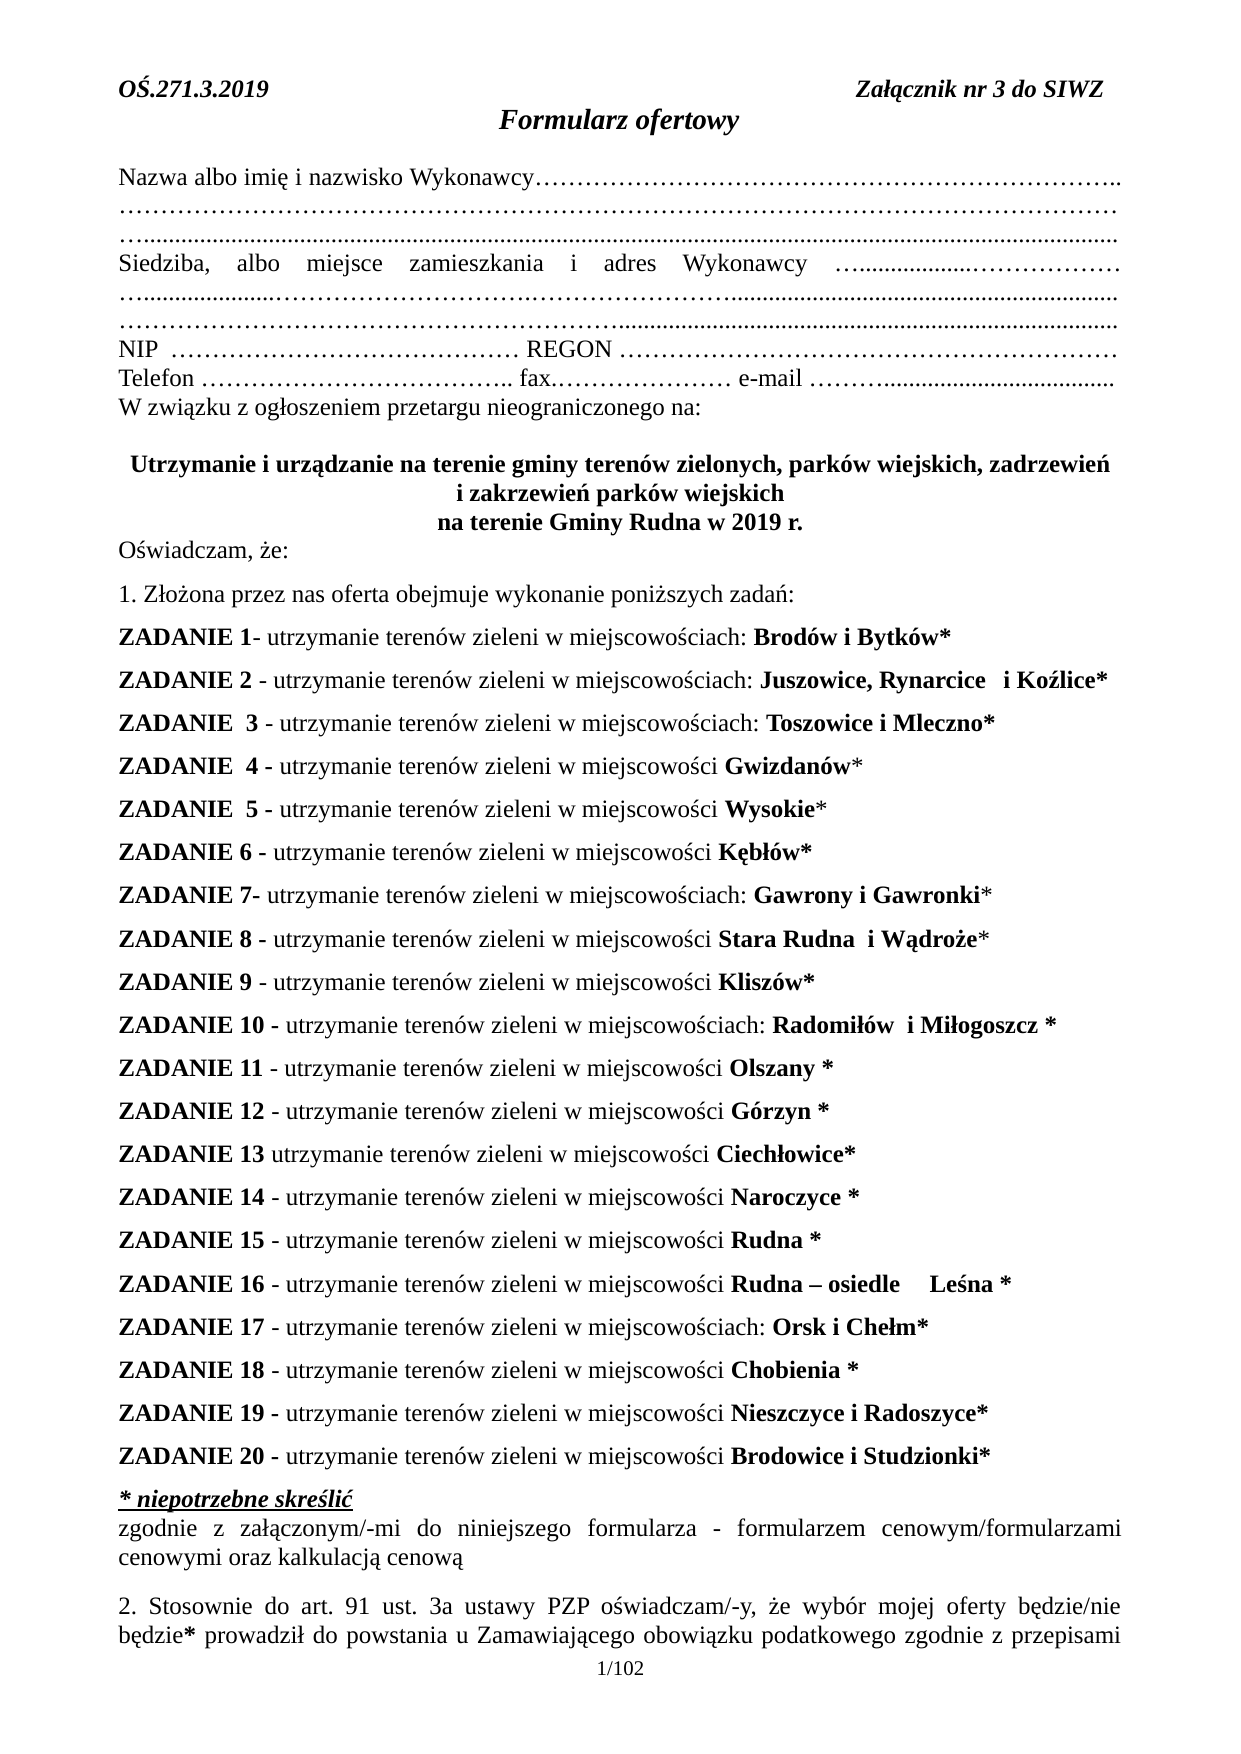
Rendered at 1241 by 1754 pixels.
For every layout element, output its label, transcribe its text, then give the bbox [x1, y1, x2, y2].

text ZADANIE 12 - utrzymanie terenów zieleni w miejscowości Górzyn * [118, 1096, 1122, 1125]
text ZADANIE 13 utrzymanie terenów zieleni w miejscowości Ciechłowice* [118, 1139, 1122, 1168]
text ZADANIE 19 - utrzymanie terenów zieleni w miejscowości Nieszczyce i Radoszyce* [118, 1398, 1122, 1427]
text ZADANIE 17 - utrzymanie terenów zieleni w miejscowościach: Orsk i Chełm* [118, 1312, 1122, 1341]
text ZADANIE 18 - utrzymanie terenów zieleni w miejscowości Chobienia * [118, 1355, 1122, 1384]
text ZADANIE 10 - utrzymanie terenów zieleni w miejscowościach: Radomiłów i Miłogoszcz * [118, 1010, 1122, 1039]
text Nazwa albo imię i nazwisko Wykonawcy…………………………………………………………….. ……………………………………………………………………………………………………………............................................................................................................................................................ [118, 162, 1122, 248]
text ZADANIE 7- utrzymanie terenów zieleni w miejscowościach: Gawrony i Gawronki* [118, 881, 1122, 909]
text ZADANIE 15 - utrzymanie terenów zieleni w miejscowości Rudna * [118, 1226, 1122, 1254]
text W związku z ogłoszeniem przetargu nieograniczonego na: [118, 392, 1122, 421]
subtitle * niepotrzebne skreślić [118, 1484, 1122, 1513]
text 1. Złożona przez nas oferta obejmuje wykonanie poniższych zadań: [118, 579, 1122, 607]
text zgodnie z załączonym/-mi do niniejszego formularza - formularzem cenowym/formularzami cenowymi oraz kalkulacją cenową [118, 1513, 1122, 1571]
text Utrzymanie i urządzanie na terenie gminy terenów zielonych, parków wiejskich, zadrzewień i zakrzewień parków wiejskich [118, 449, 1122, 507]
text ZADANIE 8 - utrzymanie terenów zieleni w miejscowości Stara Rudna i Wądroże* [118, 924, 1122, 952]
subtitle OŚ.271.3.2019 Załącznik nr 3 do SIWZ [118, 74, 1122, 102]
text ZADANIE 20 - utrzymanie terenów zieleni w miejscowości Brodowice i Studzionki* [118, 1441, 1122, 1470]
text NIP …………………………………… REGON …………………………………………………… [118, 334, 1122, 363]
subtitle na terenie Gminy Rudna w 2019 r. [118, 507, 1122, 536]
text ZADANIE 3 - utrzymanie terenów zieleni w miejscowościach: Toszowice i Mleczno* [118, 708, 1122, 737]
text 2. Stosownie do art. 91 ust. 3a ustawy PZP oświadczam/-y, że wybór mojej oferty będzie/nie będzie* prowadził do powstania u Zamawiającego obowiązku podatkowego zgodnie z przepisami [118, 1591, 1122, 1649]
subtitle ZADANIE 2 - utrzymanie terenów zieleni w miejscowościach: Juszowice, Rynarcice i Koźlice* [118, 665, 1122, 694]
text ZADANIE 14 - utrzymanie terenów zieleni w miejscowości Naroczyce * [118, 1182, 1122, 1211]
text ZADANIE 9 - utrzymanie terenów zieleni w miejscowości Kliszów* [118, 967, 1122, 996]
text Oświadczam, że: [118, 536, 1122, 564]
text ZADANIE 5 - utrzymanie terenów zieleni w miejscowości Wysokie* [118, 794, 1122, 823]
subtitle Formularz ofertowy [118, 102, 1122, 136]
text ZADANIE 11 - utrzymanie terenów zieleni w miejscowości Olszany * [118, 1053, 1122, 1082]
text ZADANIE 1- utrzymanie terenów zieleni w miejscowościach: Brodów i Bytków* [118, 622, 1122, 651]
text Telefon ……………………………….. fax.………………… e-mail ………..................................... [118, 363, 1122, 392]
text ZADANIE 4 - utrzymanie terenów zieleni w miejscowości Gwizdanów* [118, 751, 1122, 780]
text ZADANIE 6 - utrzymanie terenów zieleni w miejscowości Kębłów* [118, 837, 1122, 866]
text Siedziba, albo miejsce zamieszkania i adres Wykonawcy …..................……………… ….....................………………………….…………………….............................................................. ……………………………………………………................................................................................ [118, 248, 1122, 334]
text ZADANIE 16 - utrzymanie terenów zieleni w miejscowości Rudna – osiedle Leśna * [118, 1269, 1122, 1297]
